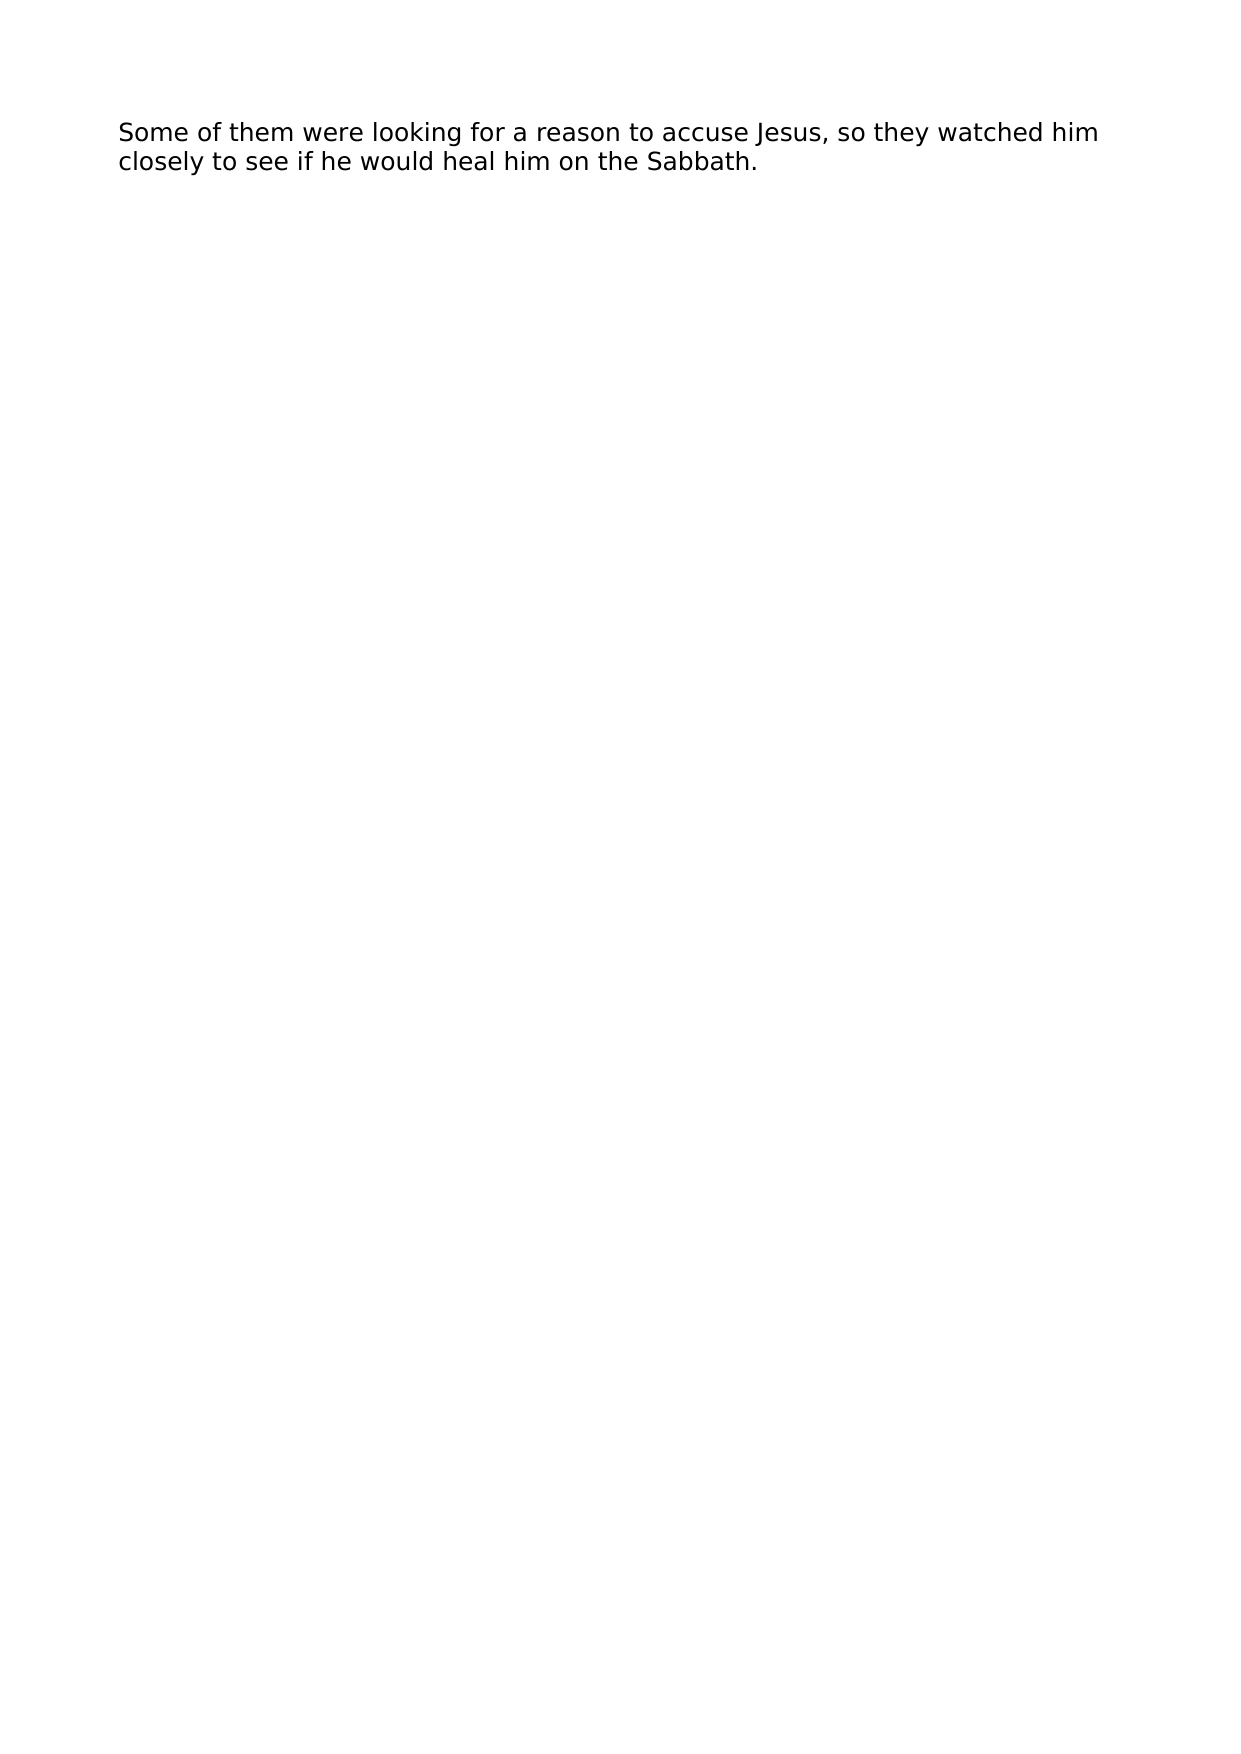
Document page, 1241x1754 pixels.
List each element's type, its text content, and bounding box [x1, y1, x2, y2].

text Some of them were looking for a reason to accuse Jesus, so they watched him closely to see if he would heal him on the Sabbath. [118, 118, 1122, 176]
